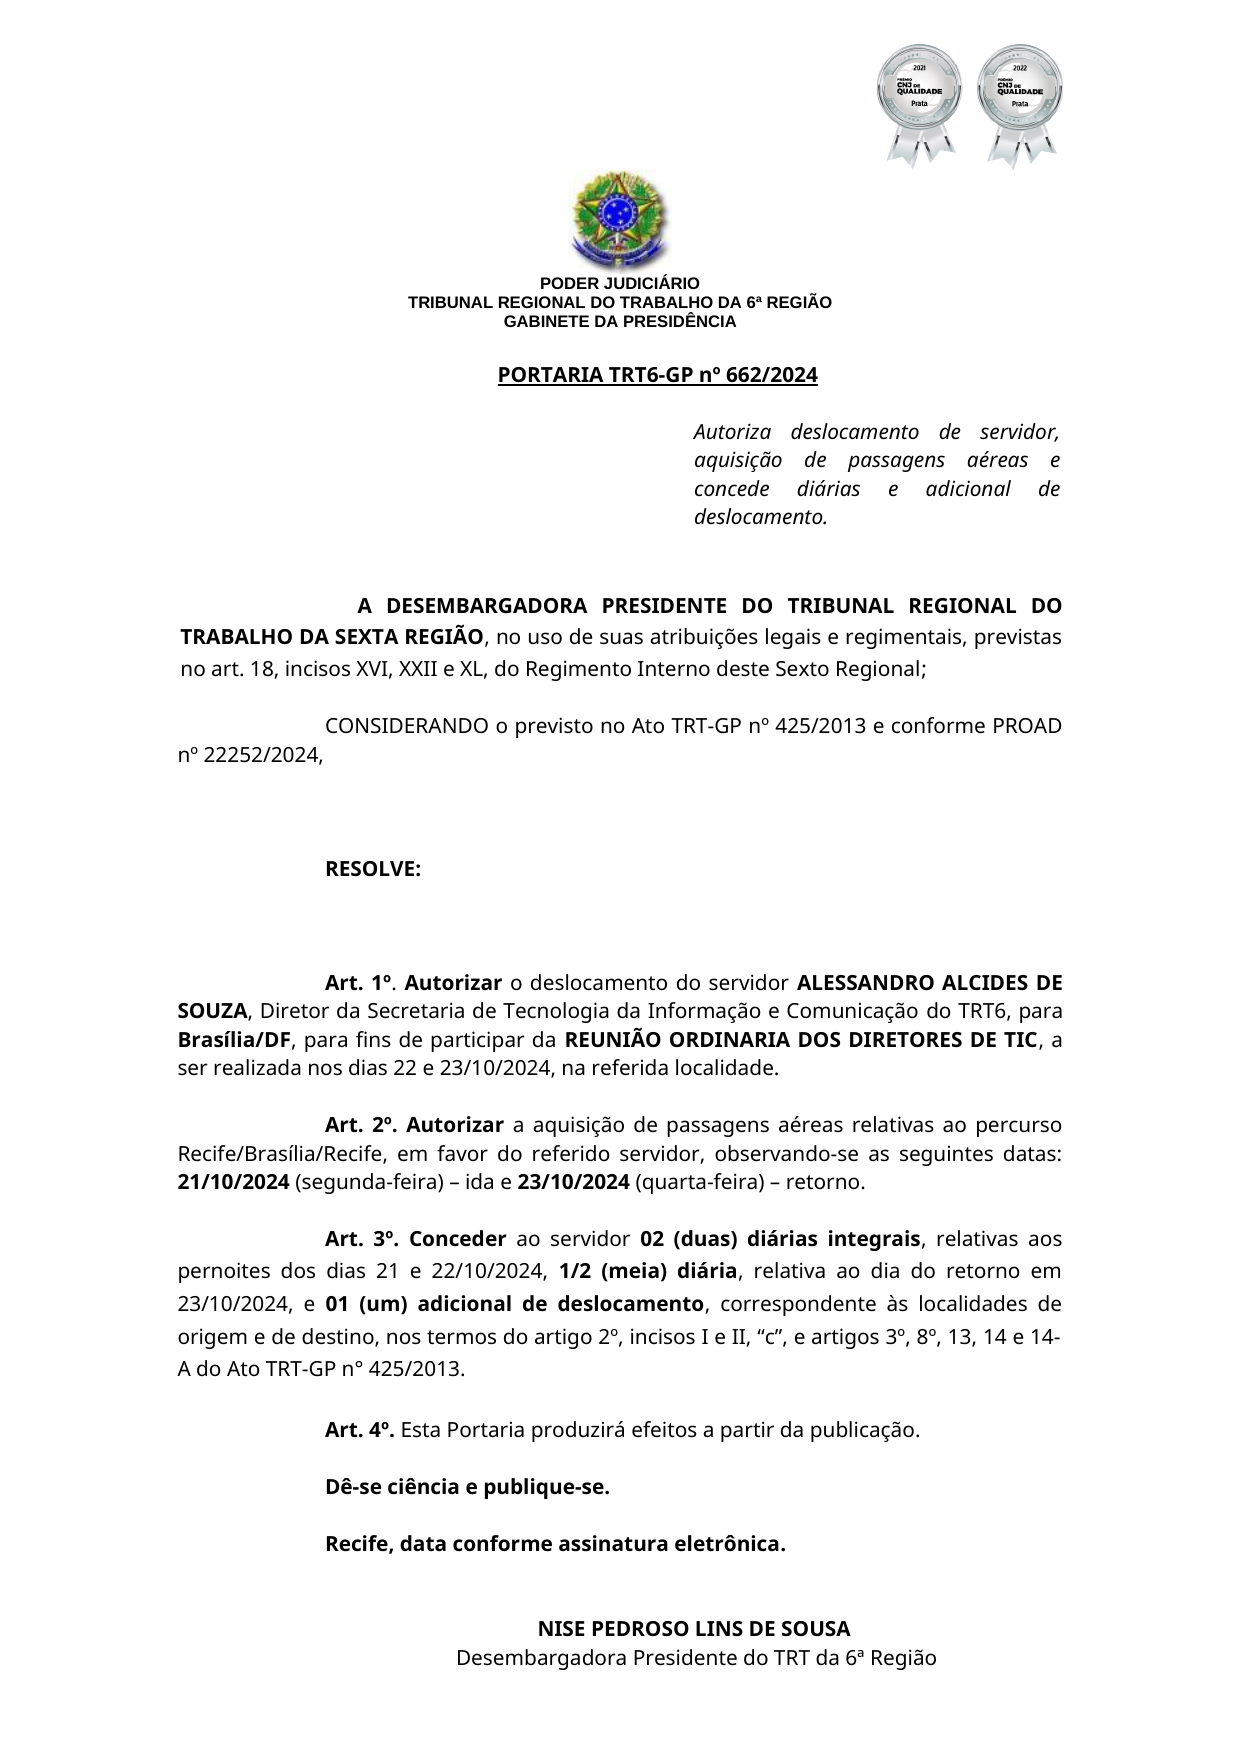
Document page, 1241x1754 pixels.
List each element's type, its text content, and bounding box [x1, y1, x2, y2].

text RESOLVE: [177, 854, 1063, 883]
text Recife, data conforme assinatura eletrônica. [177, 1529, 1063, 1558]
text Autoriza deslocamento de servidor, aquisição de passagens aéreas e concede diárias e adicional de deslocamento. [694, 417, 1063, 531]
text Art. 1º. Autorizar o deslocamento do servidor ALESSANDRO ALCIDES DE SOUZA, Diretor da Secretaria de Tecnologia da Informação e Comunicação do TRT6, para Brasília/DF, para fins de participar da REUNIÃO ORDINARIA DOS DIRETORES DE TIC, a ser realizada nos dias 22 e 23/10/2024, na referida localidade. [177, 968, 1063, 1082]
text PORTARIA TRT6-GP nº 662/2024 [177, 360, 1063, 388]
text Art. 3º. Conceder ao servidor 02 (duas) diárias integrais, relativas aos pernoites dos dias 21 e 22/10/2024, 1/2 (meia) diária, relativa ao dia do retorno em 23/10/2024, e 01 (um) adicional de deslocamento, correspondente às localidades de origem e de destino, nos termos do artigo 2º, incisos I e II, “c”, e artigos 3º, 8º, 13, 14 e 14-A do Ato TRT-GP n° 425/2013. [177, 1224, 1062, 1383]
text NISE PEDROSO LINS DE SOUSA [177, 1614, 1063, 1643]
text Dê-se ciência e publique-se. [177, 1472, 1063, 1501]
text Art. 4º. Esta Portaria produzirá efeitos a partir da publicação. [177, 1416, 1063, 1444]
text CONSIDERANDO o previsto no Ato TRT-GP nº 425/2013 e conforme PROAD nº 22252/2024, [177, 711, 1063, 768]
text Desembargadora Presidente do TRT da 6ª Região [177, 1643, 1063, 1671]
text A DESEMBARGADORA PRESIDENTE DO TRIBUNAL REGIONAL DO TRABALHO DA SEXTA REGIÃO, no uso de suas atribuições legais e regimentais, previstas no art. 18, incisos XVI, XXII e XL, do Regimento Interno deste Sexto Regional; [180, 588, 1063, 682]
text Art. 2º. Autorizar a aquisição de passagens aéreas relativas ao percurso Recife/Brasília/Recife, em favor do referido servidor, observando-se as seguintes datas: 21/10/2024 (segunda-feira) – ida e 23/10/2024 (quarta-feira) – retorno. [177, 1110, 1063, 1196]
